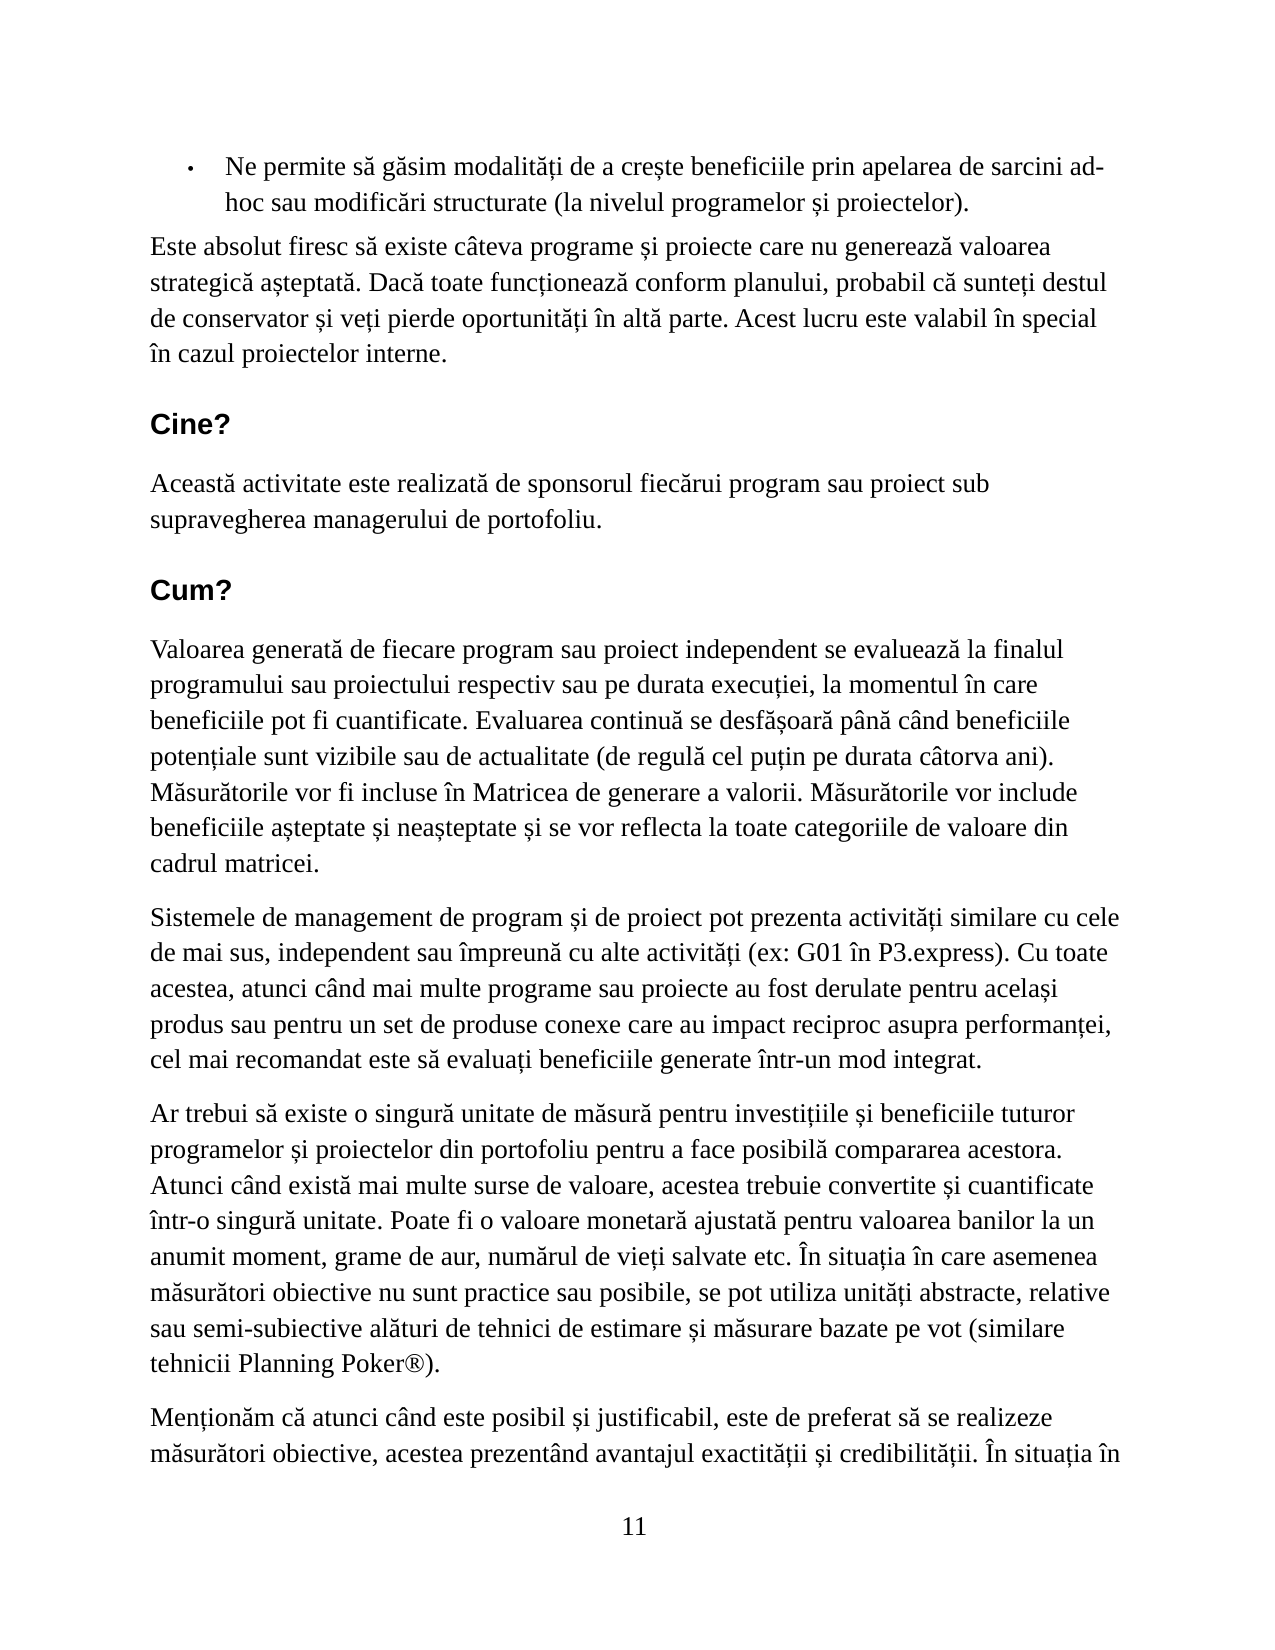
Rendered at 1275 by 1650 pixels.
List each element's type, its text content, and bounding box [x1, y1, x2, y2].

subtitle Cine? [150, 407, 1125, 441]
text Ar trebui să existe o singură unitate de măsură pentru investițiile și beneficiile tuturor programelor și proiectelor din portofoliu pentru a face posibilă compararea acestora. Atunci când există mai multe surse de valoare, acestea trebuie convertite și cuantificate într-o singură unitate. Poate fi o valoare monetară ajustată pentru valoarea banilor la un anumit moment, grame de aur, numărul de vieți salvate etc. În situația în care asemenea măsurători obiective nu sunt practice sau posibile, se pot utiliza unități abstracte, relative sau semi-subiective alături de tehnici de estimare și măsurare bazate pe vot (similare tehnicii Planning Poker®). [150, 1097, 1125, 1378]
subtitle Cum? [150, 573, 1125, 606]
text Este absolut firesc să existe câteva programe și proiecte care nu generează valoarea strategică așteptată. Dacă toate funcționează conform planului, probabil că sunteți destul de conservator și veți pierde oportunități în altă parte. Acest lucru este valabil în special în cazul proiectelor interne. [150, 230, 1125, 369]
text Această activitate este realizată de sponsorul fiecărui program sau proiect sub supravegherea managerului de portofoliu. [150, 467, 1125, 534]
text Sistemele de management de program și de proiect pot prezenta activități similare cu cele de mai sus, independent sau împreună cu alte activități (ex: G01 în P3.express). Cu toate acestea, atunci când mai multe programe sau proiecte au fost derulate pentru același produs sau pentru un set de produse conexe care au impact reciproc asupra performanței, cel mai recomandat este să evaluați beneficiile generate într-un mod integrat. [150, 901, 1125, 1075]
text Valoarea generată de fiecare program sau proiect independent se evaluează la finalul programului sau proiectului respectiv sau pe durata execuției, la momentul în care beneficiile pot fi cuantificate. Evaluarea continuă se desfășoară până când beneficiile potențiale sunt vizibile sau de actualitate (de regulă cel puțin pe durata câtorva ani). Măsurătorile vor fi incluse în Matricea de generare a valorii. Măsurătorile vor include beneficiile așteptate și neașteptate și se vor reflecta la toate categoriile de valoare din cadrul matricei. [150, 633, 1125, 878]
text Menționăm că atunci când este posibil și justificabil, este de preferat să se realizeze măsurători obiective, acestea prezentând avantajul exactității și credibilității. În situația în [150, 1401, 1125, 1468]
list Ne permite să găsim modalități de a crește beneficiile prin apelarea de sarcini ad-hoc sau modificări structurate (la nivelul programelor și proiectelor). [187, 150, 1125, 217]
